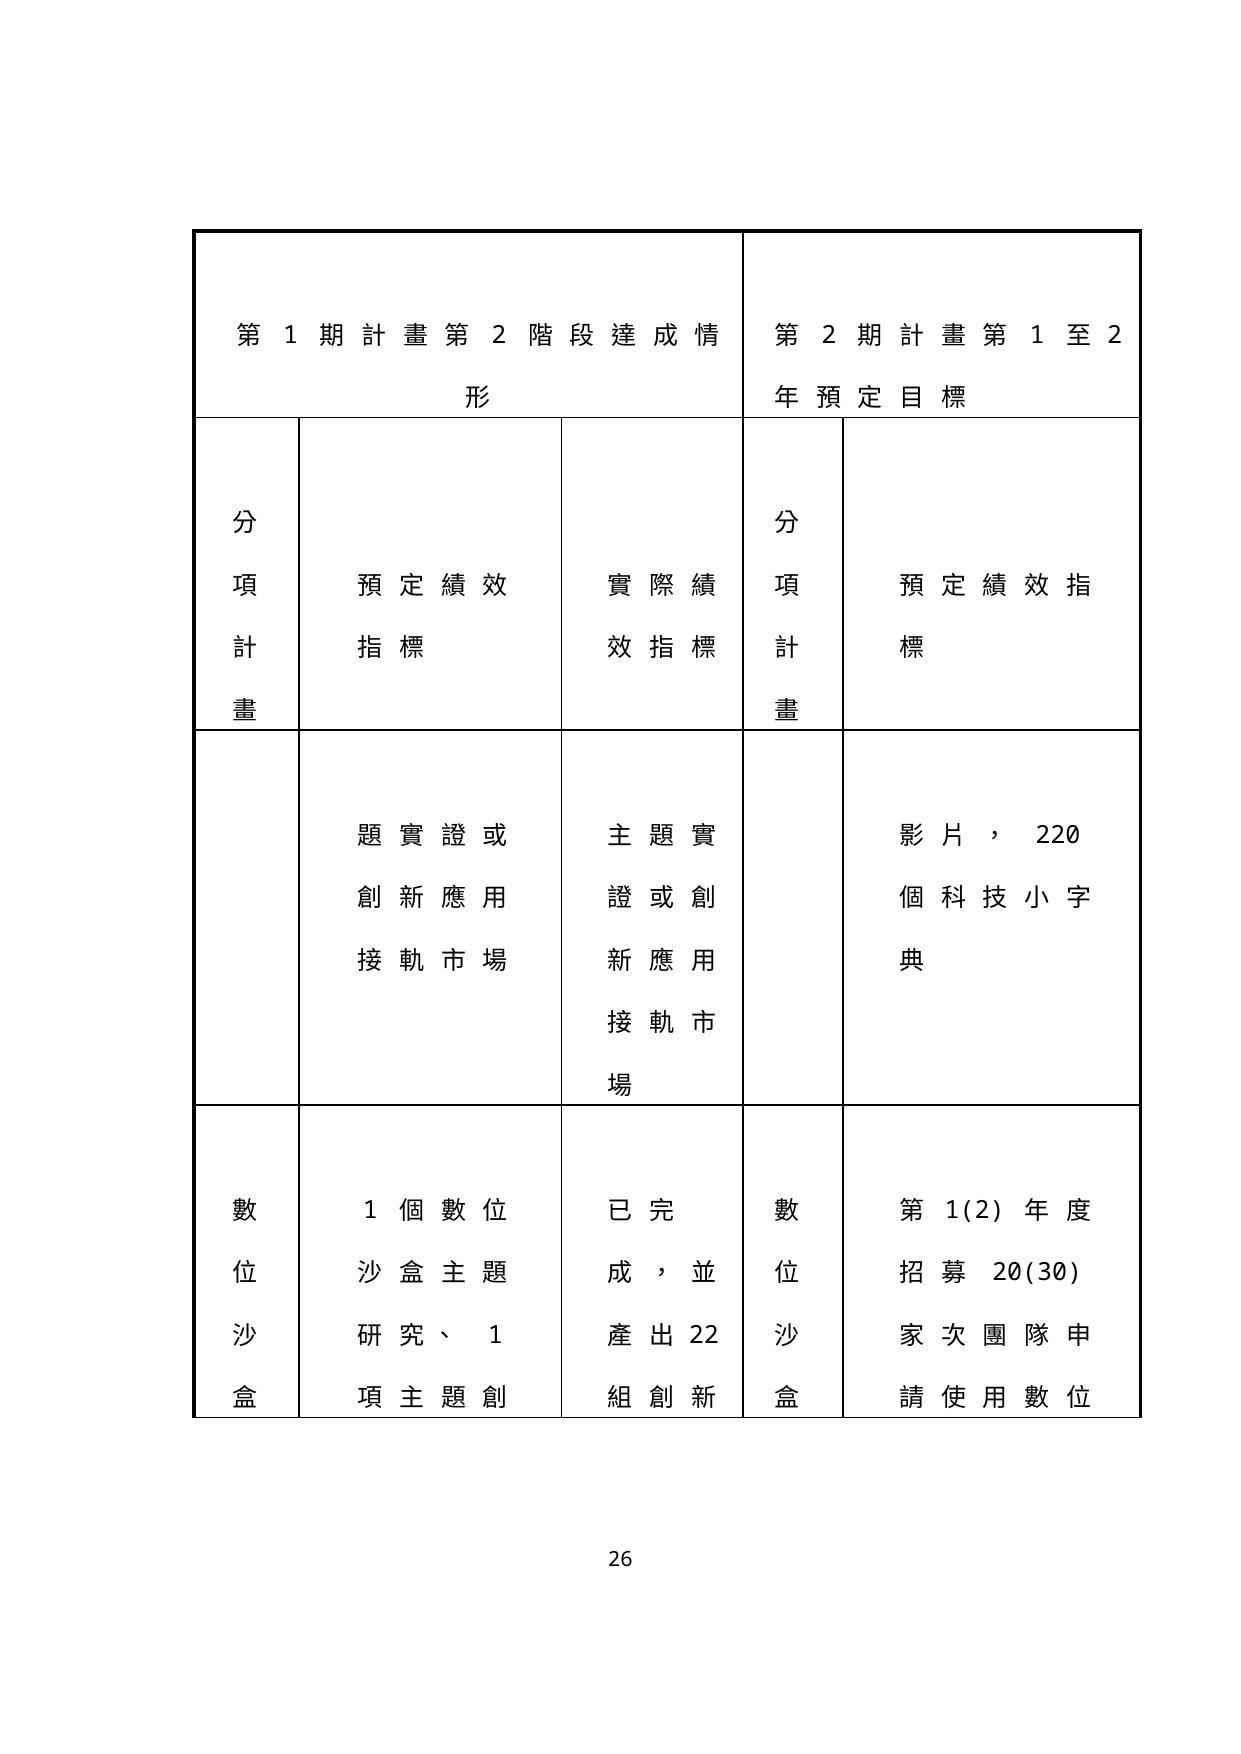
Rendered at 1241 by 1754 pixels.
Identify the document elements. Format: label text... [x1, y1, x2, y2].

table_header 第1期計畫第2階段達成情形 [196, 233, 742, 417]
table_cell 實際績效指標 [562, 418, 742, 729]
table_cell [196, 731, 298, 1104]
table_cell 已完成，並產出22組創新 [562, 1106, 742, 1417]
table_cell 主題實證或創新應用接軌市場 [562, 731, 742, 1104]
table_cell 1個數位沙盒主題研究、1項主題創 [300, 1106, 561, 1417]
table_header 第2期計畫第1至2年預定目標 [744, 233, 1139, 417]
table_cell 分項 計畫 [744, 418, 842, 729]
table_cell 第1(2)年度招募20(30)家次團隊申請使用數位 [844, 1106, 1139, 1417]
table_cell 影片，220個科技小字典 [844, 731, 1139, 1104]
table_cell 分項 計畫 [196, 418, 298, 729]
table_cell 預定績效指標 [844, 418, 1139, 729]
table_cell 數位沙盒 [196, 1106, 298, 1417]
table_cell 題實證或創新應用接軌市場 [300, 731, 561, 1104]
table_cell 預定績效指標 [300, 418, 561, 729]
table_cell [744, 731, 842, 1104]
table_cell 數位沙盒 [744, 1106, 842, 1417]
